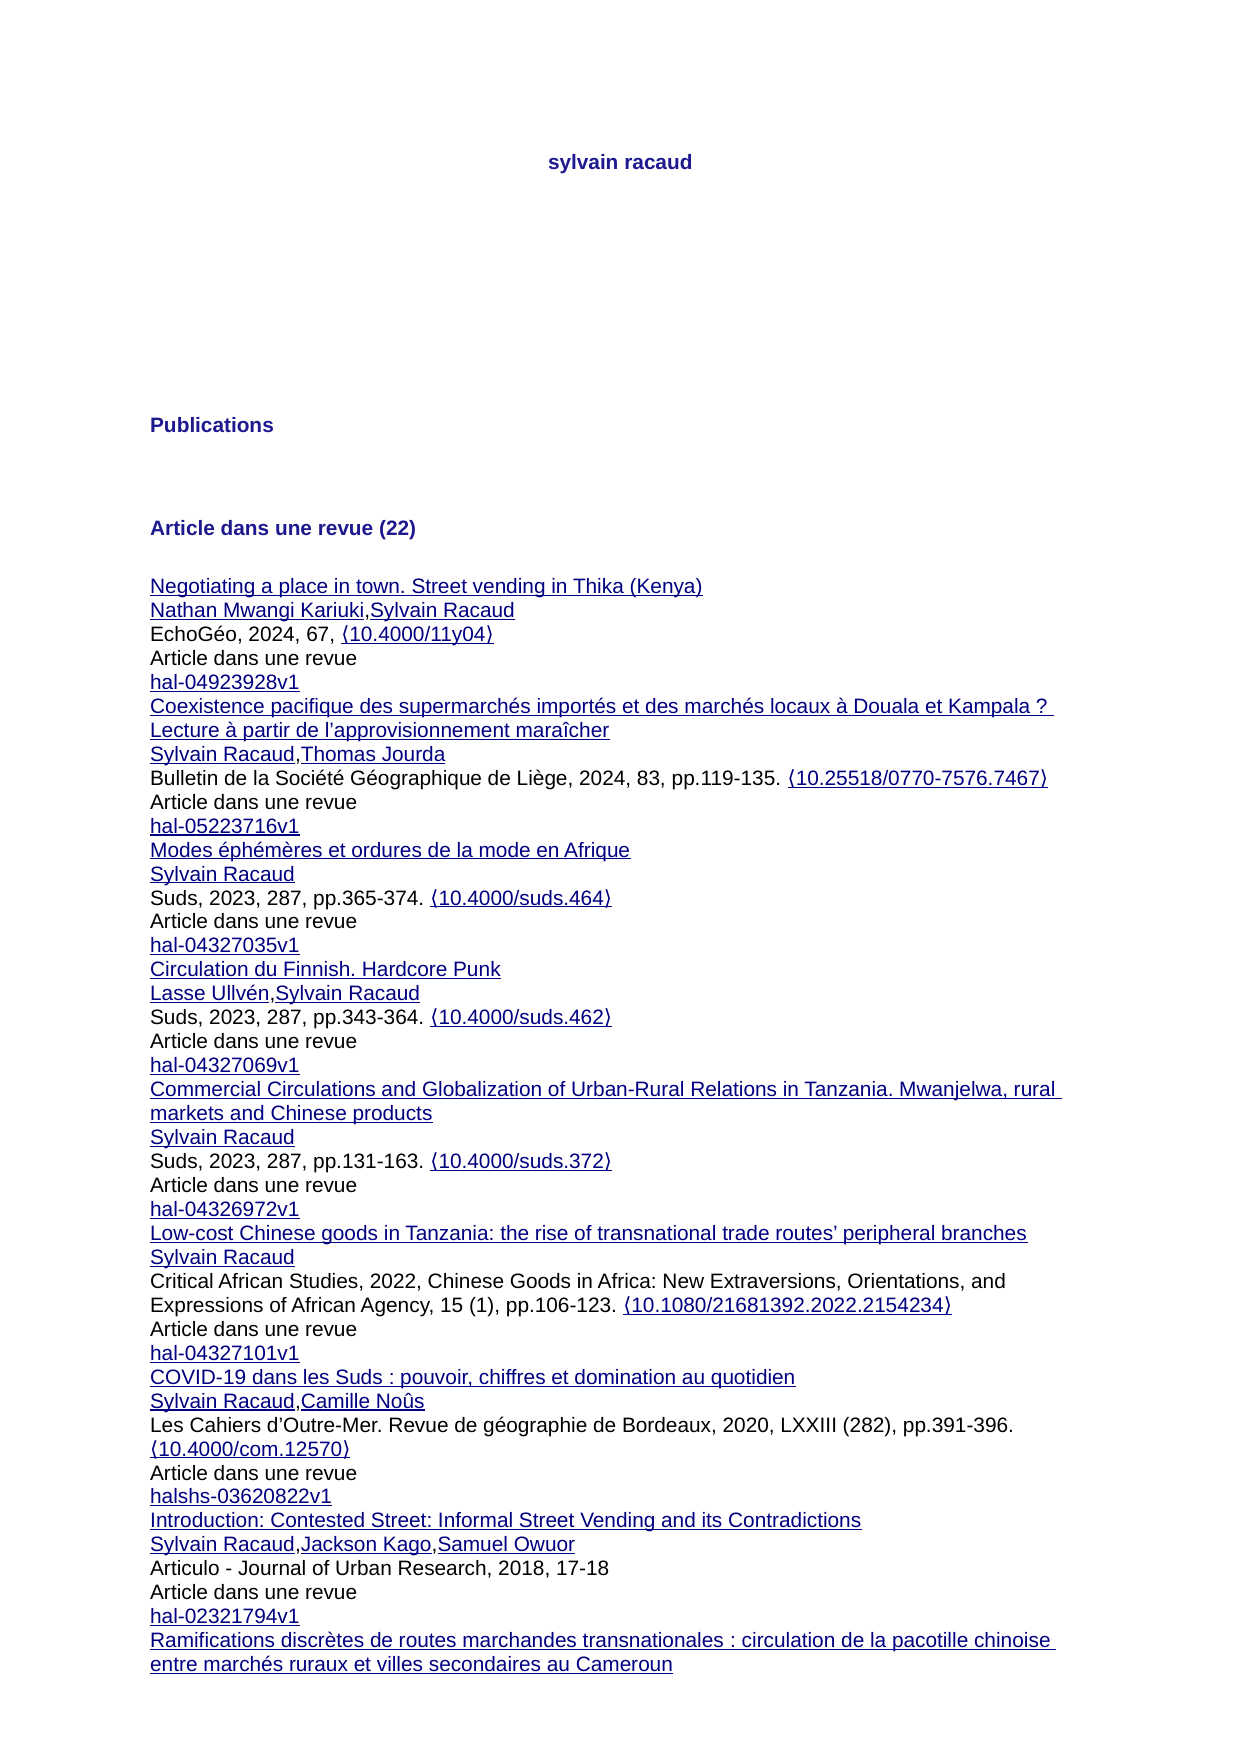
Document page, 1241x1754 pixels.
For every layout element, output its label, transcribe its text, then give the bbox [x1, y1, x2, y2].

table_header Negotiating a place in town. Street vending in Thika (Kenya) Nathan Mwangi Kariuki,Sylvain Racaud EchoGéo, 2024, 67, ⟨10.4000/11y04⟩ Article dans une revue hal-04923928v1 [150, 574, 1090, 694]
table_cell Modes éphémères et ordures de la mode en Afrique Sylvain Racaud Suds, 2023, 287, pp.365-374. ⟨10.4000/suds.464⟩ Article dans une revue hal-04327035v1 [150, 838, 1090, 957]
table_cell COVID-19 dans les Suds : pouvoir, chiffres et domination au quotidien Sylvain Racaud,Camille Noûs Les Cahiers d’Outre-Mer. Revue de géographie de Bordeaux, 2020, LXXIII (282), pp.391-396. ⟨10.4000/com.12570⟩ Article dans une revue halshs-03620822v1 [150, 1365, 1090, 1508]
table_cell Coexistence pacifique des supermarchés importés et des marchés locaux à Douala et Kampala ? Lecture à partir de l’approvisionnement maraîcher Sylvain Racaud,Thomas Jourda Bulletin de la Société Géographique de Liège, 2024, 83, pp.119-135. ⟨10.25518/0770-7576.7467⟩ Article dans une revue hal-05223716v1 [150, 694, 1090, 837]
subtitle sylvain racaud [150, 150, 1090, 174]
table_cell Ramifications discrètes de routes marchandes transnationales : circulation de la pacotille chinoise entre marchés ruraux et villes secondaires au Cameroun [150, 1628, 1090, 1676]
subtitle Publications [150, 412, 1090, 436]
table_cell Circulation du Finnish. Hardcore Punk Lasse Ullvén,Sylvain Racaud Suds, 2023, 287, pp.343-364. ⟨10.4000/suds.462⟩ Article dans une revue hal-04327069v1 [150, 957, 1090, 1077]
table_cell Low-cost Chinese goods in Tanzania: the rise of transnational trade routes’ peripheral branches Sylvain Racaud Critical African Studies, 2022, Chinese Goods in Africa: New Extraversions, Orientations, and Expressions of African Agency, 15 (1), pp.106-123. ⟨10.1080/21681392.2022.2154234⟩ Article dans une revue hal-04327101v1 [150, 1221, 1090, 1364]
table_cell Commercial Circulations and Globalization of Urban-Rural Relations in Tanzania. Mwanjelwa, rural markets and Chinese products Sylvain Racaud Suds, 2023, 287, pp.131-163. ⟨10.4000/suds.372⟩ Article dans une revue hal-04326972v1 [150, 1077, 1090, 1221]
table_cell Introduction: Contested Street: Informal Street Vending and its Contradictions Sylvain Racaud,Jackson Kago,Samuel Owuor Articulo - Journal of Urban Research, 2018, 17-18 Article dans une revue hal-02321794v1 [150, 1508, 1090, 1628]
subtitle Article dans une revue (22) [150, 516, 1090, 539]
